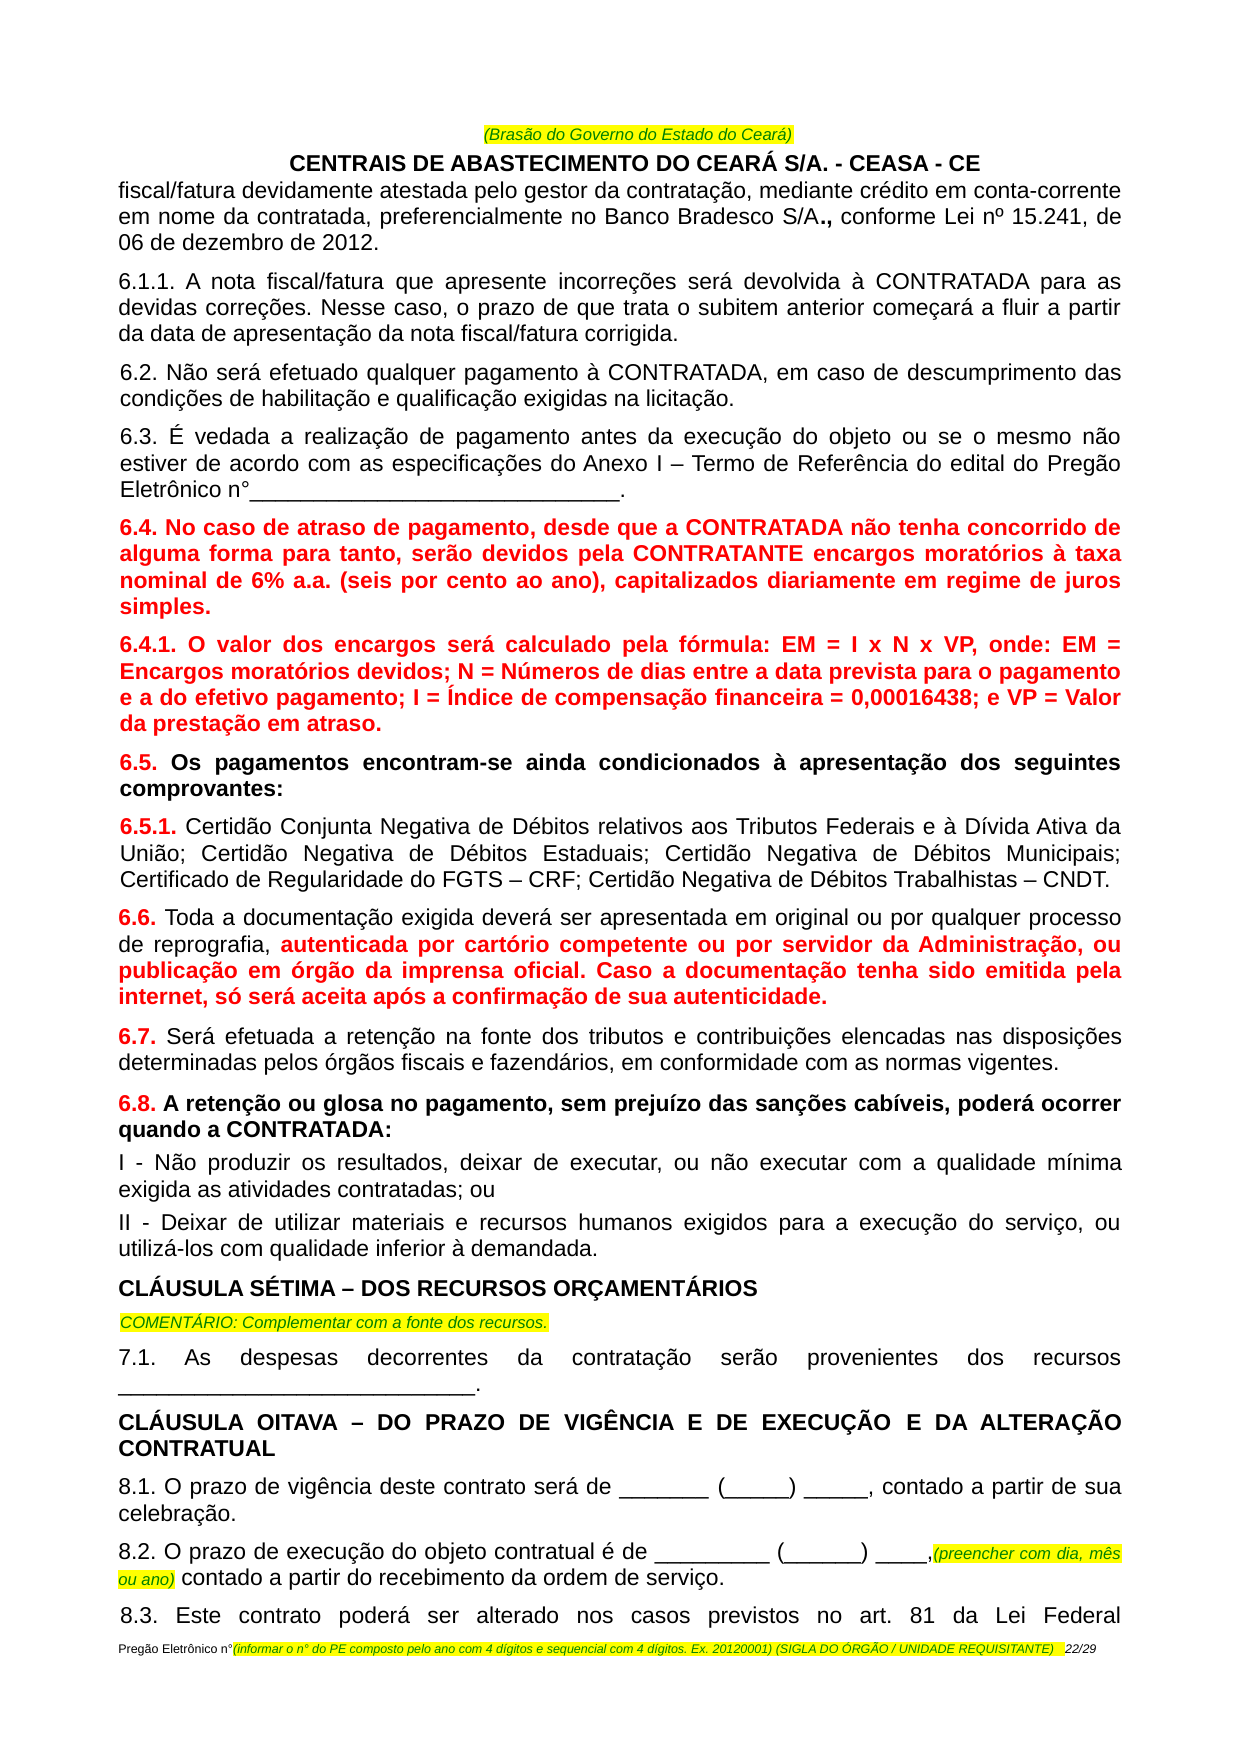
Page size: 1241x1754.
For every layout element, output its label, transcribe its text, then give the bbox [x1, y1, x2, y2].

text COMENTÁRIO: Complementar com a fonte dos recursos. [120, 1313, 1122, 1332]
text 6.1.1. A nota fiscal/fatura que apresente incorreções será devolvida à CONTRATADA para as devidas correções. Nesse caso, o prazo de que trata o subitem anterior começará a fluir a partir da data de apresentação da nota fiscal/fatura corrigida. [118, 268, 1122, 347]
text 7.1. As despesas decorrentes da contratação serão provenientes dos recursos ____________________________. [118, 1344, 1122, 1397]
text CLÁUSULA SÉTIMA – DOS RECURSOS ORÇAMENTÁRIOS [118, 1275, 1122, 1301]
text 6.7. Será efetuada a retenção na fonte dos tributos e contribuições elencadas nas disposições determinadas pelos órgãos fiscais e fazendários, em conformidade com as normas vigentes. [118, 1023, 1122, 1075]
text 6.8. A retenção ou glosa no pagamento, sem prejuízo das sanções cabíveis, poderá ocorrer quando a CONTRATADA: [118, 1089, 1122, 1142]
text 8.1. O prazo de vigência deste contrato será de _______ (_____) _____, contado a partir de sua celebração. [118, 1473, 1122, 1526]
list I - Não produzir os resultados, deixar de executar, ou não executar com a qualidade mínima exigida as atividades contratadas; ou [118, 1149, 1123, 1202]
text 6.5.1. Certidão Conjunta Negativa de Débitos relativos aos Tributos Federais e à Dívida Ativa da União; Certidão Negativa de Débitos Estaduais; Certidão Negativa de Débitos Municipais; Certificado de Regularidade do FGTS – CRF; Certidão Negativa de Débitos Trabalhistas – CNDT. [119, 813, 1122, 892]
text 8.3. Este contrato poderá ser alterado nos casos previstos no art. 81 da Lei Federal [120, 1602, 1122, 1629]
text 6.4. No caso de atraso de pagamento, desde que a CONTRATADA não tenha concorrido de alguma forma para tanto, serão devidos pela CONTRATANTE encargos moratórios à taxa nominal de 6% a.a. (seis por cento ao ano), capitalizados diariamente em regime de juros simples. [119, 514, 1122, 619]
text 6.5. Os pagamentos encontram-se ainda condicionados à apresentação dos seguintes comprovantes: [119, 749, 1122, 801]
text fiscal/fatura devidamente atestada pelo gestor da contratação, mediante crédito em conta-corrente em nome da contratada, preferencialmente no Banco Bradesco S/A., conforme Lei nº 15.241, de 06 de dezembro de 2012. [118, 177, 1122, 256]
text II - Deixar de utilizar materiais e recursos humanos exigidos para a execução do serviço, ou utilizá-los com qualidade inferior à demandada. [118, 1209, 1122, 1262]
text 6.4.1. O valor dos encargos será calculado pela fórmula: EM = I x N x VP, onde: EM = Encargos moratórios devidos; N = Números de dias entre a data prevista para o pagamento e a do efetivo pagamento; I = Índice de compensação financeira = 0,00016438; e VP = Valor da prestação em atraso. [119, 631, 1122, 737]
text 6.2. Não será efetuado qualquer pagamento à CONTRATADA, em caso de descumprimento das condições de habilitação e qualificação exigidas na licitação. [119, 358, 1122, 411]
text 8.2. O prazo de execução do objeto contratual é de _________ (______) ____,(preencher com dia, mês ou ano) contado a partir do recebimento da ordem de serviço. [118, 1538, 1122, 1591]
text 6.3. É vedada a realização de pagamento antes da execução do objeto ou se o mesmo não estiver de acordo com as especificações do Anexo I – Termo de Referência do edital do Pregão Eletrônico n°_____________________________. [119, 423, 1122, 502]
text CLÁUSULA OITAVA – DO PRAZO DE VIGÊNCIA E DE EXECUÇÃO E DA ALTERAÇÃO CONTRATUAL [118, 1409, 1122, 1461]
text 6.6. Toda a documentação exigida deverá ser apresentada em original ou por qualquer processo de reprografia, autenticada por cartório competente ou por servidor da Administração, ou publicação em órgão da imprensa oficial. Caso a documentação tenha sido emitida pela internet, só será aceita após a confirmação de sua autenticidade. [118, 904, 1122, 1009]
